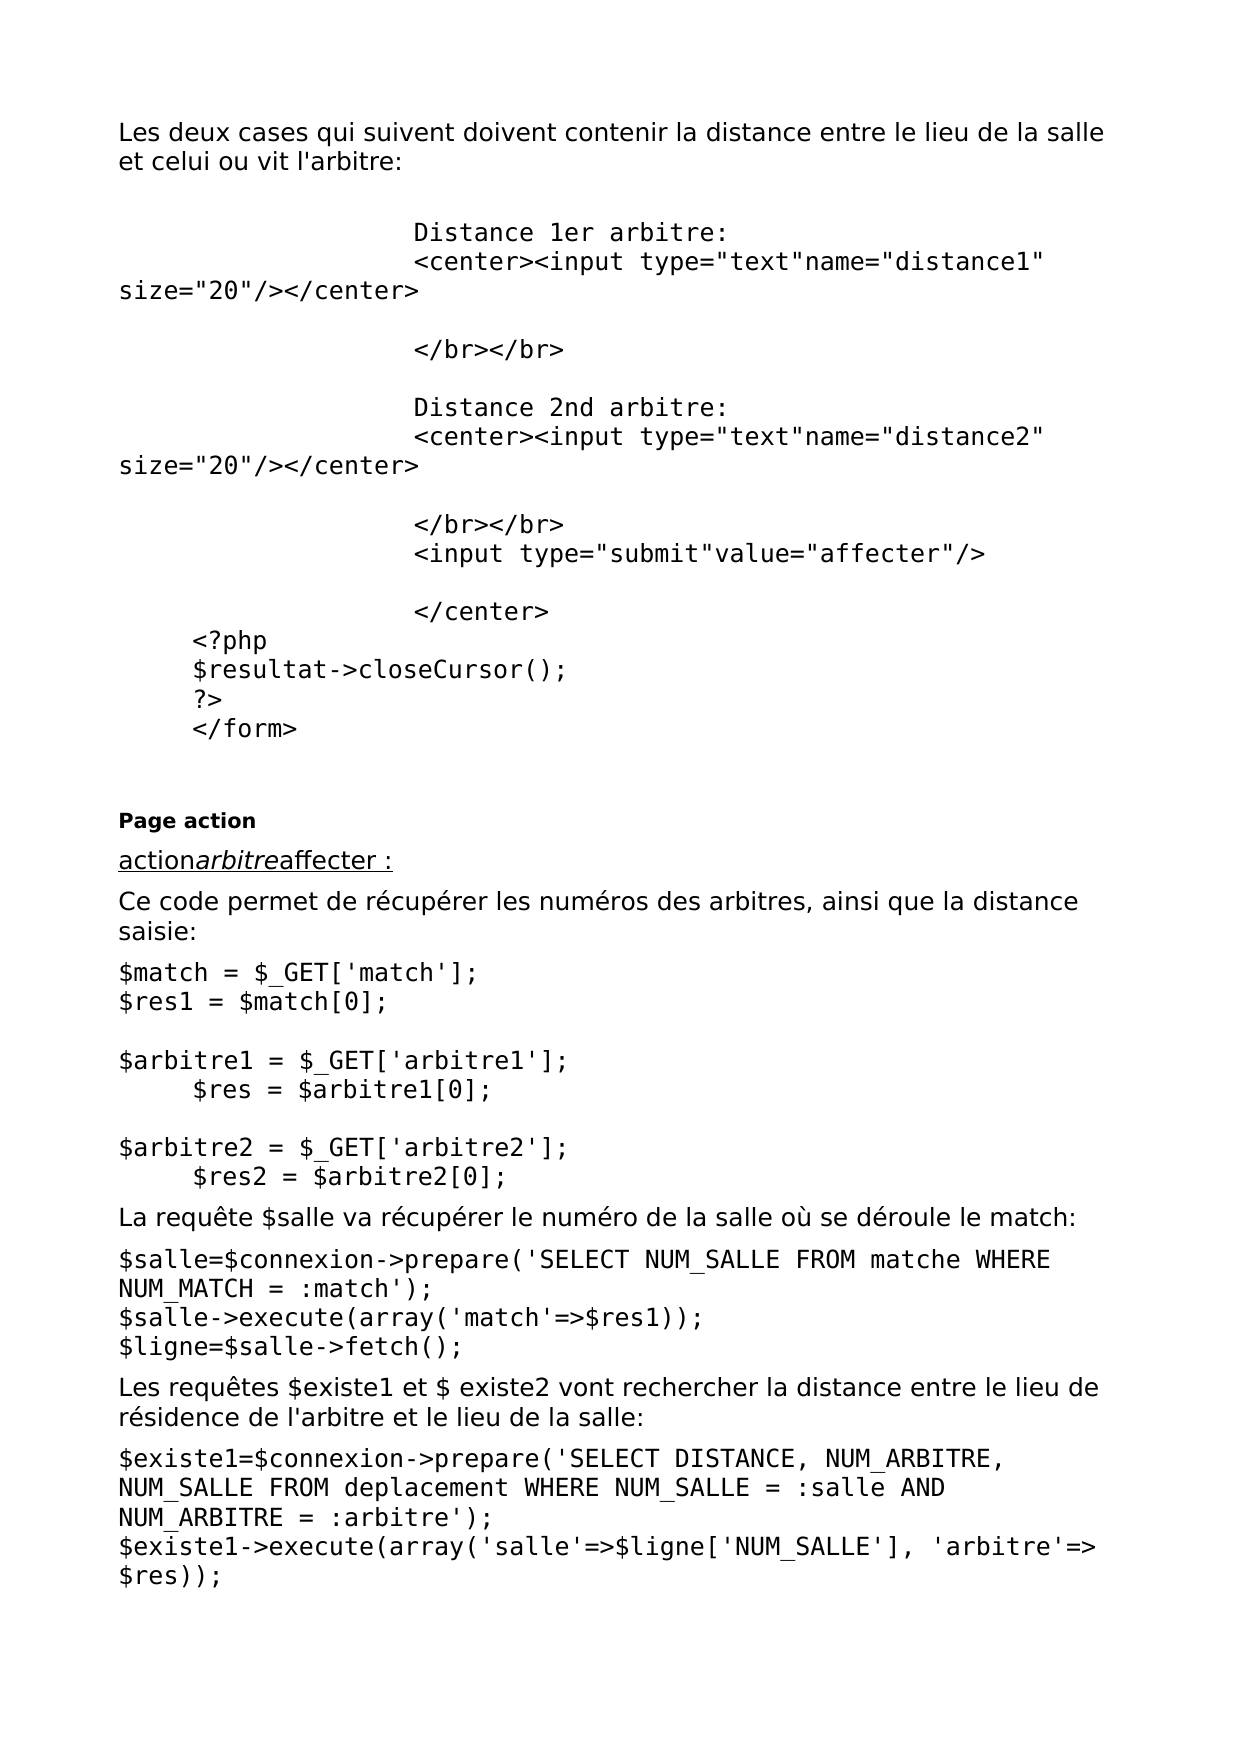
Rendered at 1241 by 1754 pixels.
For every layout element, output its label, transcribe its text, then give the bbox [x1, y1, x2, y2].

text $match = $_GET['match']; $res1 = $match[0]; $arbitre1 = $_GET['arbitre1']; $res = $arbitre1[0]; $arbitre2 = $_GET['arbitre2']; $res2 = $arbitre2[0]; [118, 958, 1122, 1192]
text La requête $salle va récupérer le numéro de la salle où se déroule le match: [118, 1203, 1122, 1233]
subtitle Page action [118, 809, 1122, 833]
text actionarbitreaffecter : [118, 846, 1122, 875]
text $existe1=$connexion->prepare('SELECT DISTANCE, NUM_ARBITRE, NUM_SALLE FROM deplacement WHERE NUM_SALLE = :salle AND NUM_ARBITRE = :arbitre'); $existe1->execute(array('salle'=>$ligne['NUM_SALLE'], 'arbitre'=> $res)); [118, 1444, 1122, 1619]
text Les deux cases qui suivent doivent contenir la distance entre le lieu de la salle et celui ou vit l'arbitre: [118, 118, 1122, 176]
text Les requêtes $existe1 et $ existe2 vont rechercher la distance entre le lieu de résidence de l'arbitre et le lieu de la salle: [118, 1373, 1122, 1432]
text $salle=$connexion->prepare('SELECT NUM_SALLE FROM matche WHERE NUM_MATCH = :match'); $salle->execute(array('match'=>$res1)); $ligne=$salle->fetch(); [118, 1245, 1122, 1362]
text Distance 1er arbitre: <center><input type="text"name="distance1" size="20"/></center> </br></br> Distance 2nd arbitre: <center><input type="text"name="distance2" size="20"/></center> </br></br> <input type="submit"value="affecter"/> </center> <?php $resultat->closeCursor(); ?> </form> [118, 189, 1122, 772]
text Ce code permet de récupérer les numéros des arbitres, ainsi que la distance saisie: [118, 887, 1122, 946]
